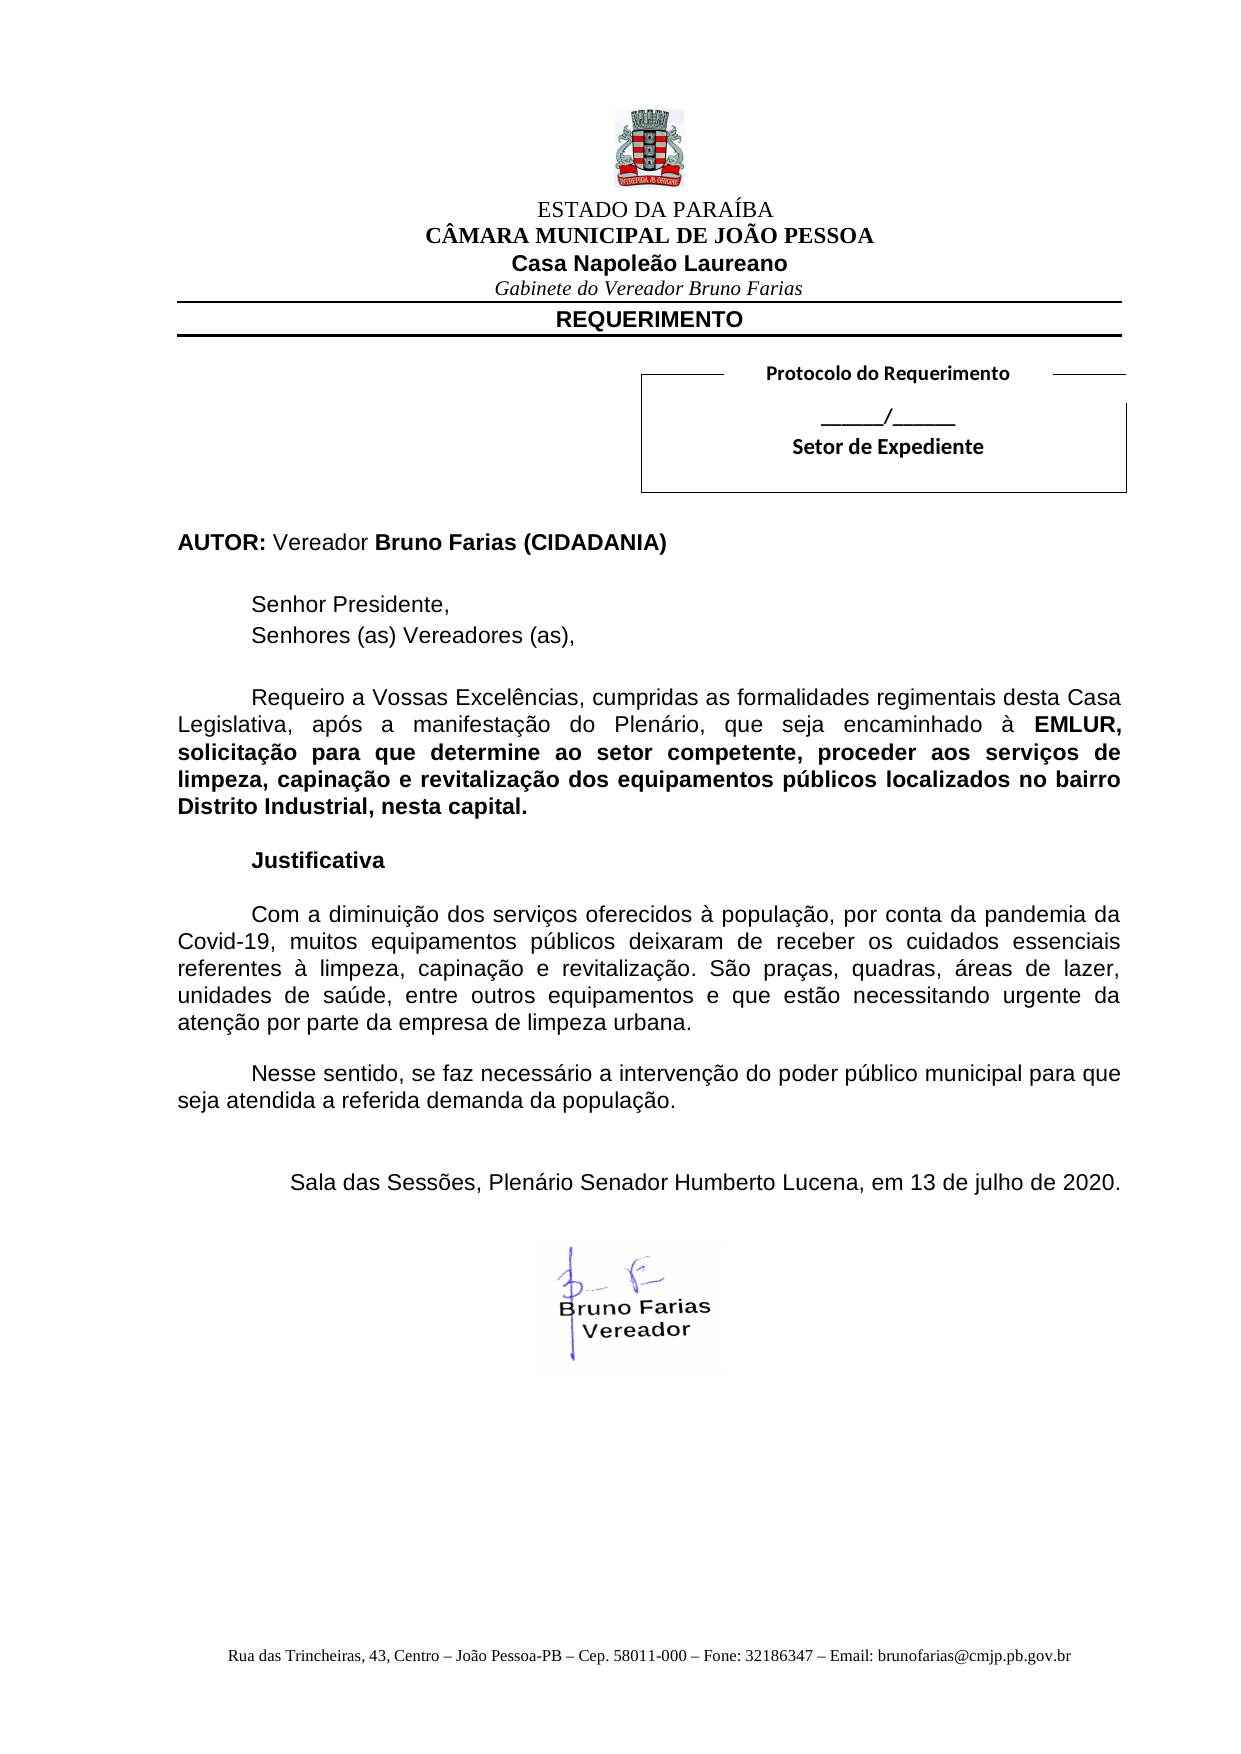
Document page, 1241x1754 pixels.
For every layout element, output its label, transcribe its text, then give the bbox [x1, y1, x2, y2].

table_header [1053, 343, 1127, 374]
table_cell [642, 461, 723, 492]
text Com a diminuição dos serviços oferecidos à população, por conta da pandemia da Covid-19, muitos equipamentos públicos deixaram de receber os cuidados essenciais referentes à limpeza, capinação e revitalização. São praças, quadras, áreas de lazer, unidades de saúde, entre outros equipamentos e que estão necessitando urgente da atenção por parte da empresa de limpeza urbana. [177, 900, 1122, 1036]
text Sala das Sessões, Plenário Senador Humberto Lucena, em 13 de julho de 2020. [177, 1168, 1122, 1195]
text Senhor Presidente, [177, 590, 1122, 617]
table_cell [642, 432, 723, 461]
table_cell [1053, 374, 1127, 403]
table_cell [1053, 461, 1126, 492]
table_cell [1053, 432, 1126, 461]
table_header [641, 343, 723, 374]
table_cell [642, 403, 723, 432]
table_cell [724, 461, 1053, 492]
text Requeiro a Vossas Excelências, cumpridas as formalidades regimentais desta Casa Legislativa, após a manifestação do Plenário, que seja encaminhado à EMLUR, solicitação para que determine ao setor competente, proceder aos serviços de limpeza, capinação e revitalização dos equipamentos públicos localizados no bairro Distrito Industrial, nesta capital. [177, 684, 1122, 819]
table_cell Setor de Expediente [724, 432, 1053, 461]
table_header Protocolo do Requerimento [724, 343, 1053, 403]
picture [538, 1242, 727, 1372]
table_cell [642, 375, 723, 403]
text AUTOR: Vereador Bruno Farias (CIDADANIA) [177, 528, 1122, 555]
table_cell [1053, 403, 1126, 432]
table_cell ______/______ [724, 403, 1053, 432]
text Justificativa [177, 846, 1122, 873]
text Nesse sentido, se faz necessário a intervenção do poder público municipal para que seja atendida a referida demanda da população. [177, 1060, 1122, 1114]
text Senhores (as) Vereadores (as), [177, 621, 1122, 648]
text REQUERIMENTO [177, 303, 1122, 334]
